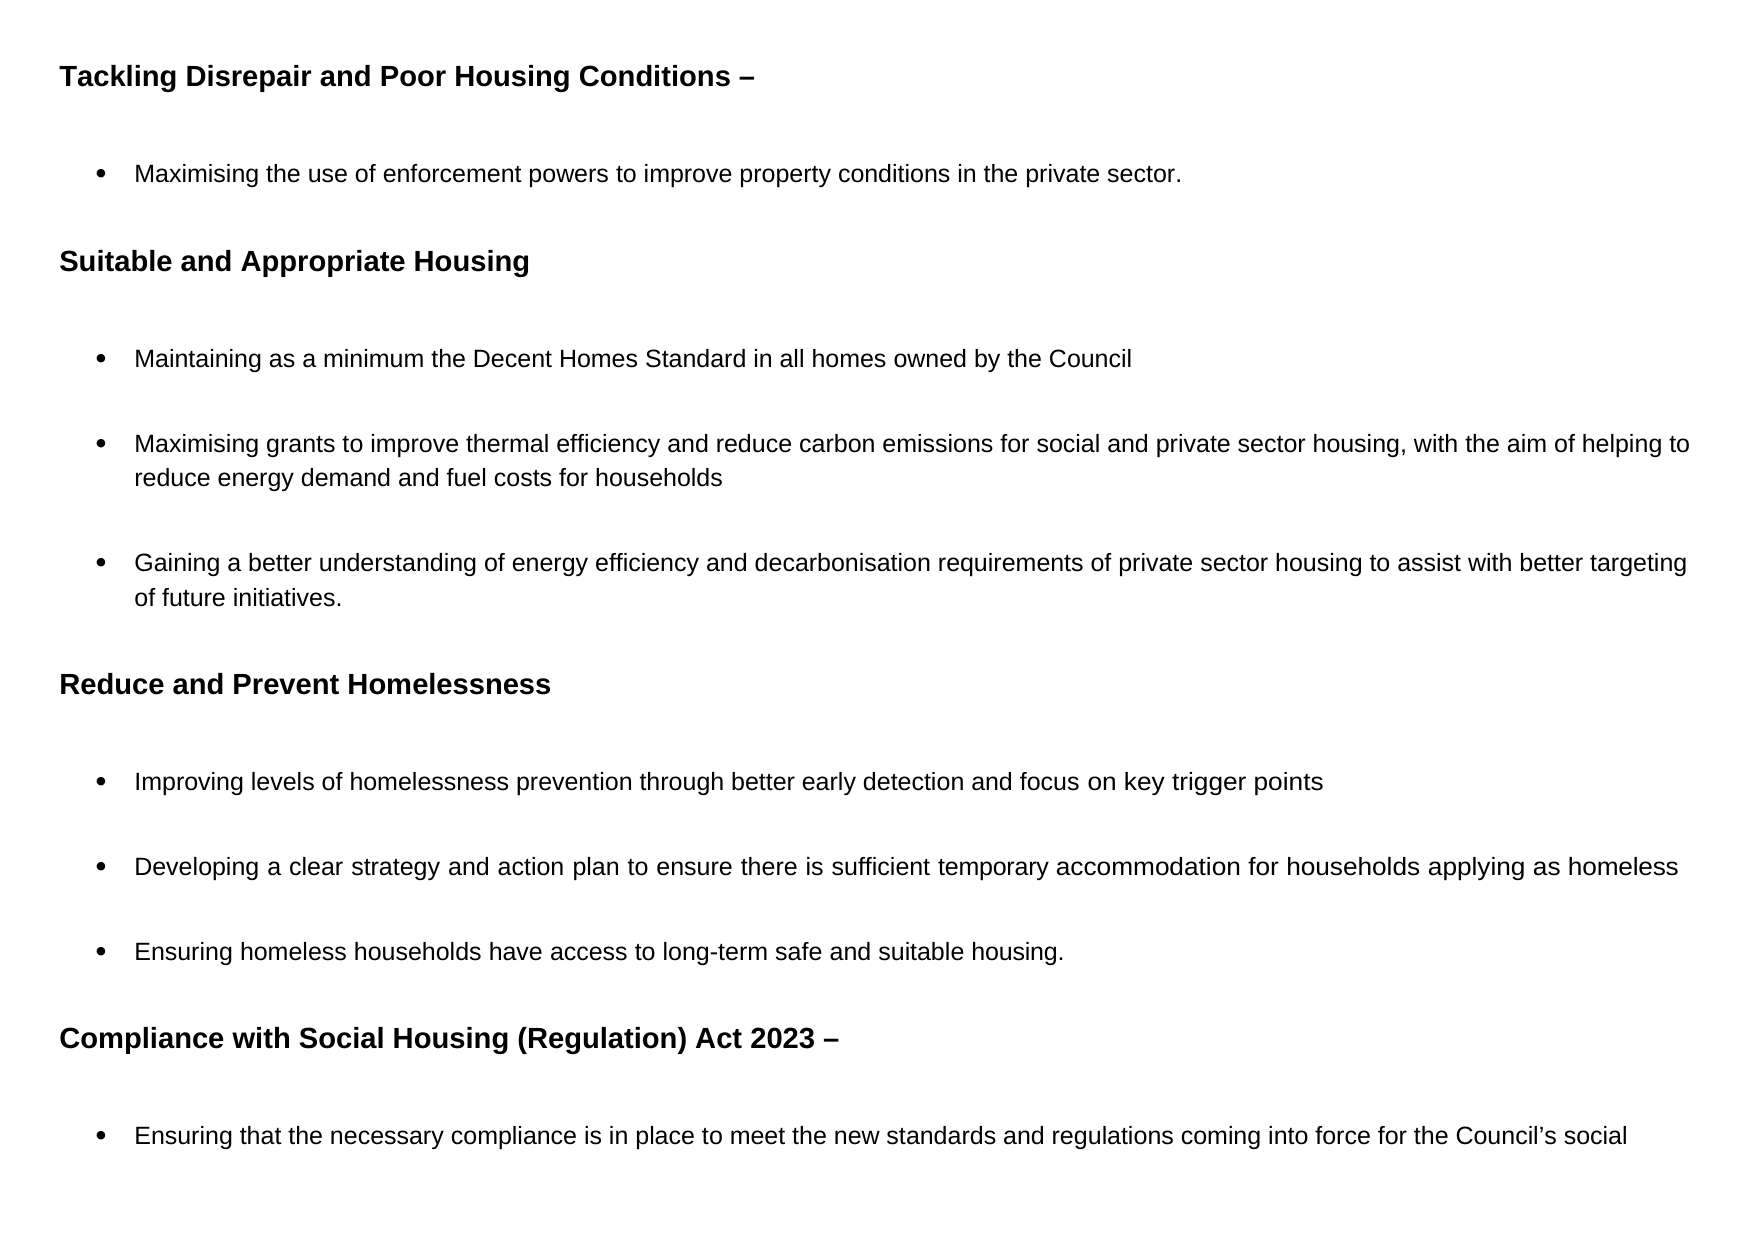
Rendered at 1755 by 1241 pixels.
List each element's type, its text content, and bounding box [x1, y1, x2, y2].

subtitle Tackling Disrepair and Poor Housing Conditions – [59, 59, 1695, 93]
list Maintaining as a minimum the Decent Homes Standard in all homes owned by the Council [97, 344, 1695, 373]
list Maximising grants to improve thermal efficiency and reduce carbon emissions for social and private sector housing, with the aim of helping to reduce energy demand and fuel costs for households [97, 429, 1695, 492]
list Ensuring that the necessary compliance is in place to meet the new standards and regulations coming into force for the Council’s social [97, 1121, 1695, 1150]
subtitle Suitable and Appropriate Housing [59, 244, 1695, 277]
list Gaining a better understanding of energy efficiency and decarbonisation requirements of private sector housing to assist with better targeting of future initiatives. [97, 548, 1695, 611]
list Maximising the use of enforcement powers to improve property conditions in the private sector. [97, 159, 1695, 188]
subtitle Reduce and Prevent Homelessness [59, 667, 1695, 701]
list Ensuring homeless households have access to long-term safe and suitable housing. [97, 936, 1695, 965]
list Improving levels of homelessness prevention through better early detection and focus on key trigger points [97, 767, 1695, 796]
list Developing a clear strategy and action plan to ensure there is sufficient temporary accommodation for households applying as homeless [97, 852, 1695, 881]
subtitle Compliance with Social Housing (Regulation) Act 2023 – [59, 1021, 1695, 1054]
